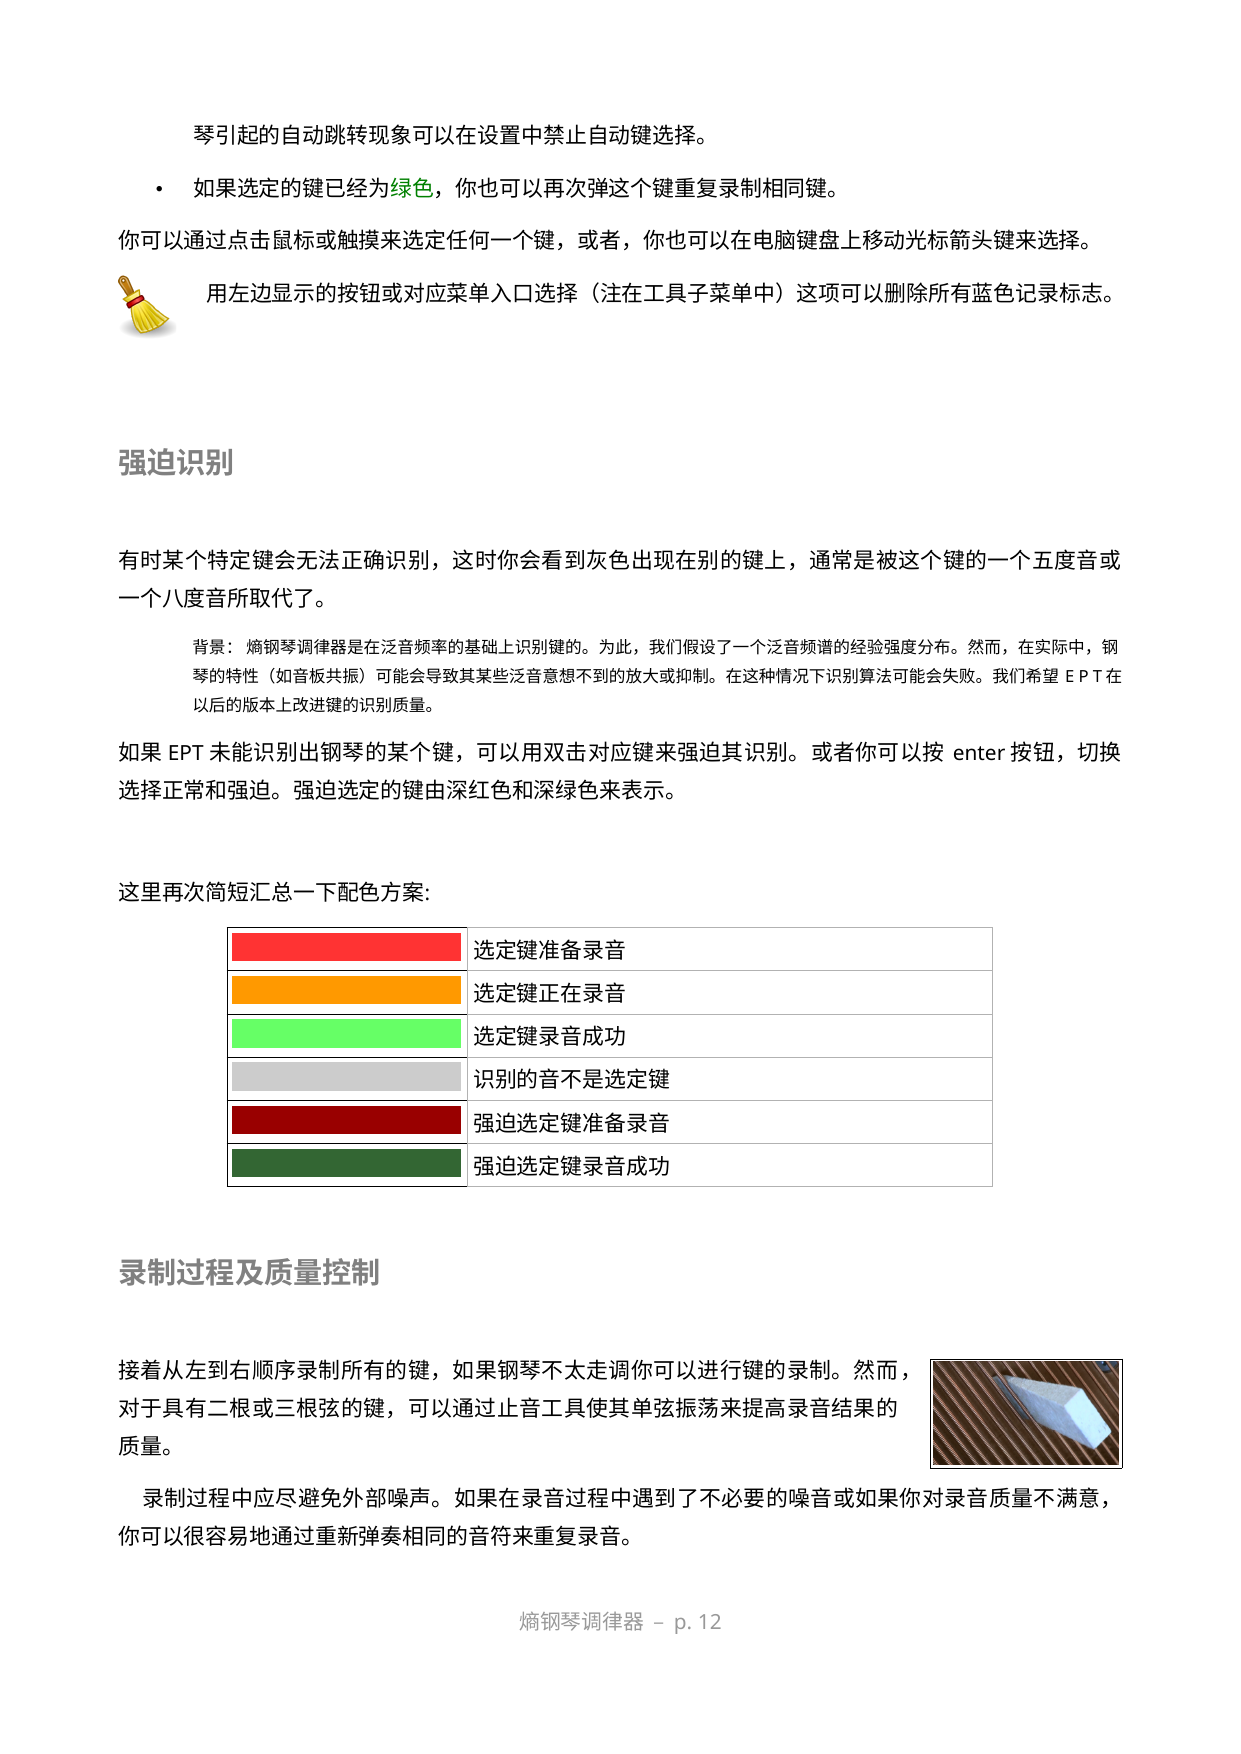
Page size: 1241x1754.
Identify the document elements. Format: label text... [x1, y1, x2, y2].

text 这里再次简短汇总一下配色方案: [118, 874, 1122, 906]
subtitle 强迫识别 [118, 440, 1122, 482]
list 如果选定的键已经为绿色，你也可以再次弹这个键重复录制相同键。 [156, 171, 1122, 202]
text 接着从左到右顺序录制所有的键，如果钢琴不太走调你可以进行键的录制。然而，对于具有二根或三根弦的键，可以通过止音工具使其单弦振荡来提高录音结果的质量。 [118, 1353, 1122, 1461]
picture [933, 1361, 1119, 1465]
table_cell [228, 1015, 467, 1057]
table_cell [228, 1058, 467, 1100]
text [931, 1360, 1122, 1468]
text 有时某个特定键会无法正确识别，这时你会看到灰色出现在别的键上，通常是被这个键的一个五度音或一个八度音所取代了。 [118, 543, 1122, 613]
table_header 选定键准备录音 [468, 928, 992, 970]
picture [118, 275, 177, 339]
table_cell [228, 1101, 467, 1143]
text 录制过程中应尽避免外部噪声。如果在录音过程中遇到了不必要的噪音或如果你对录音质量不满意，你可以很容易地通过重新弹奏相同的音符来重复录音。 [118, 1481, 1122, 1551]
text 你可以通过点击鼠标或触摸来选定任何一个键，或者，你也可以在电脑键盘上移动光标箭头键来选择。 [118, 223, 1122, 255]
subtitle 录制过程及质量控制 [118, 1250, 1122, 1292]
text 背景： 熵钢琴调律器是在泛音频率的基础上识别键的。为此，我们假设了一个泛音频谱的经验强度分布。然而，在实际中，钢琴的特性（如音板共振）可能会导致其某些泛音意想不到的放大或抑制。在这种情况下识别算法可能会失败。我们希望E P T在以后的版本上改进键的识别质量。 [192, 634, 1122, 716]
table_cell 识别的音不是选定键 [468, 1058, 992, 1100]
table_cell 强迫选定键准备录音 [468, 1101, 992, 1143]
table_cell 选定键录音成功 [468, 1015, 992, 1057]
text 如果 EPT 未能识别出钢琴的某个键，可以用双击对应键来强迫其识别。或者你可以按 enter 按钮，切换选择正常和强迫。强迫选定的键由深红色和深绿色来表示。 [118, 735, 1122, 805]
table_cell 强迫选定键录音成功 [468, 1144, 992, 1186]
table_cell [228, 1144, 467, 1186]
table_cell [228, 971, 467, 1013]
text 用左边显示的按钮或对应菜单入口选择（注在工具子菜单中）这项可以删除所有蓝色记录标志。 [177, 276, 1122, 307]
table_header [228, 928, 467, 970]
table_cell 选定键正在录音 [468, 971, 992, 1013]
list 唯一的例外: 如果已识别键的显示与选定键相邻时，需要在录制处理开始前，将选定键移到此键，再录音。允许您通过简单地演奏一个接一个地弹一个音从左到右录制所有键。 对于严重走调的钢琴引起的自动跳转现象可以在设置中禁止自动键选择。 [156, 118, 1122, 150]
